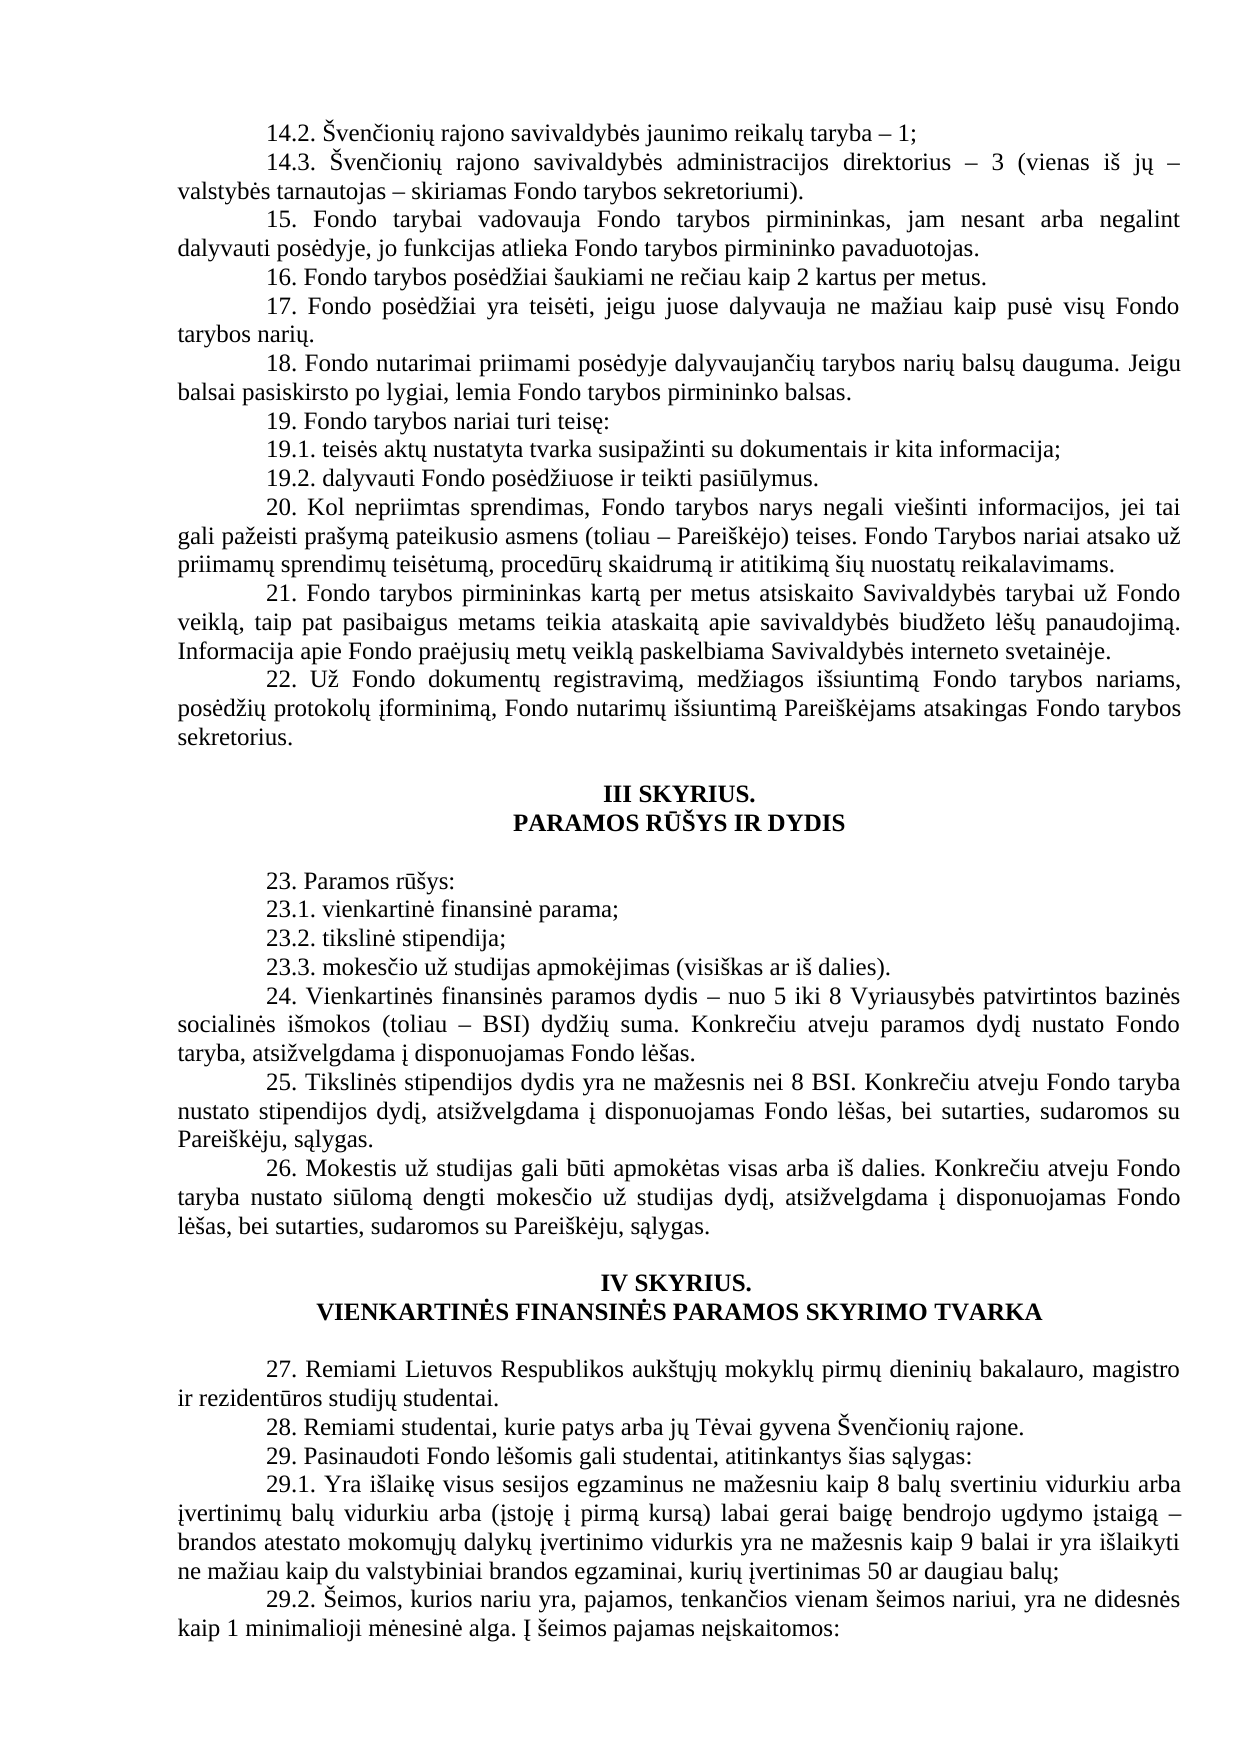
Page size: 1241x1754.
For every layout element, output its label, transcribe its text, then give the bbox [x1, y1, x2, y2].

text 19.1. teisės aktų nustatyta tvarka susipažinti su dokumentais ir kita informacija; [177, 434, 1181, 463]
text 23.3. mokesčio už studijas apmokėjimas (visiškas ar iš dalies). [177, 952, 1181, 981]
text 18. Fondo nutarimai priimami posėdyje dalyvaujančių tarybos narių balsų dauguma. Jeigu balsai pasiskirsto po lygiai, lemia Fondo tarybos pirmininko balsas. [177, 348, 1181, 406]
text 22. Už Fondo dokumentų registravimą, medžiagos išsiuntimą Fondo tarybos nariams, posėdžių protokolų įforminimą, Fondo nutarimų išsiuntimą Pareiškėjams atsakingas Fondo tarybos sekretorius. [177, 664, 1181, 751]
text 15. Fondo tarybai vadovauja Fondo tarybos pirmininkas, jam nesant arba negalint dalyvauti posėdyje, jo funkcijas atlieka Fondo tarybos pirmininko pavaduotojas. [177, 204, 1181, 262]
text PARAMOS RŪŠYS IR DYDIS [177, 808, 1181, 837]
text 17. Fondo posėdžiai yra teisėti, jeigu juose dalyvauja ne mažiau kaip pusė visų Fondo tarybos narių. [177, 291, 1181, 348]
text VIENKARTINĖS FINANSINĖS PARAMOS SKYRIMO TVARKA [177, 1297, 1181, 1326]
text 26. Mokestis už studijas gali būti apmokėtas visas arba iš dalies. Konkrečiu atveju Fondo taryba nustato siūlomą dengti mokesčio už studijas dydį, atsižvelgdama į disponuojamas Fondo lėšas, bei sutarties, sudaromos su Pareiškėju, sąlygas. [177, 1153, 1181, 1239]
text IV SKYRIUS. [177, 1268, 1181, 1297]
text 16. Fondo tarybos posėdžiai šaukiami ne rečiau kaip 2 kartus per metus. [177, 262, 1181, 291]
text 29.1. Yra išlaikę visus sesijos egzaminus ne mažesniu kaip 8 balų svertiniu vidurkiu arba įvertinimų balų vidurkiu arba (įstoję į pirmą kursą) labai gerai baigę bendrojo ugdymo įstaigą – brandos atestato mokomųjų dalykų įvertinimo vidurkis yra ne mažesnis kaip 9 balai ir yra išlaikyti ne mažiau kaip du valstybiniai brandos egzaminai, kurių įvertinimas 50 ar daugiau balų; [177, 1469, 1181, 1584]
text 29.2. Šeimos, kurios nariu yra, pajamos, tenkančios vienam šeimos nariui, yra ne didesnės kaip 1 minimalioji mėnesinė alga. Į šeimos pajamas neįskaitomos: [177, 1584, 1181, 1642]
text 14.3. Švenčionių rajono savivaldybės administracijos direktorius – 3 (vienas iš jų – valstybės tarnautojas – skiriamas Fondo tarybos sekretoriumi). [177, 147, 1181, 204]
text 14.2. Švenčionių rajono savivaldybės jaunimo reikalų taryba – 1; [177, 118, 1181, 147]
text 23. Paramos rūšys: [177, 866, 1181, 894]
text 23.2. tikslinė stipendija; [177, 923, 1181, 952]
text 19. Fondo tarybos nariai turi teisę: [177, 406, 1181, 434]
text 21. Fondo tarybos pirmininkas kartą per metus atsiskaito Savivaldybės tarybai už Fondo veiklą, taip pat pasibaigus metams teikia ataskaitą apie savivaldybės biudžeto lėšų panaudojimą. Informacija apie Fondo praėjusių metų veiklą paskelbiama Savivaldybės interneto svetainėje. [177, 578, 1181, 664]
text 24. Vienkartinės finansinės paramos dydis – nuo 5 iki 8 Vyriausybės patvirtintos bazinės socialinės išmokos (toliau – BSI) dydžių suma. Konkrečiu atveju paramos dydį nustato Fondo taryba, atsižvelgdama į disponuojamas Fondo lėšas. [177, 981, 1181, 1067]
text 19.2. dalyvauti Fondo posėdžiuose ir teikti pasiūlymus. [177, 463, 1181, 492]
text 23.1. vienkartinė finansinė parama; [177, 894, 1181, 923]
text 28. Remiami studentai, kurie patys arba jų Tėvai gyvena Švenčionių rajone. [177, 1412, 1181, 1441]
text 25. Tikslinės stipendijos dydis yra ne mažesnis nei 8 BSI. Konkrečiu atveju Fondo taryba nustato stipendijos dydį, atsižvelgdama į disponuojamas Fondo lėšas, bei sutarties, sudaromos su Pareiškėju, sąlygas. [177, 1067, 1181, 1153]
text III SKYRIUS. [177, 779, 1181, 808]
text 27. Remiami Lietuvos Respublikos aukštųjų mokyklų pirmų dieninių bakalauro, magistro ir rezidentūros studijų studentai. [177, 1354, 1181, 1412]
text 20. Kol nepriimtas sprendimas, Fondo tarybos narys negali viešinti informacijos, jei tai gali pažeisti prašymą pateikusio asmens (toliau – Pareiškėjo) teises. Fondo Tarybos nariai atsako už priimamų sprendimų teisėtumą, procedūrų skaidrumą ir atitikimą šių nuostatų reikalavimams. [177, 492, 1181, 578]
text 29. Pasinaudoti Fondo lėšomis gali studentai, atitinkantys šias sąlygas: [177, 1441, 1181, 1469]
